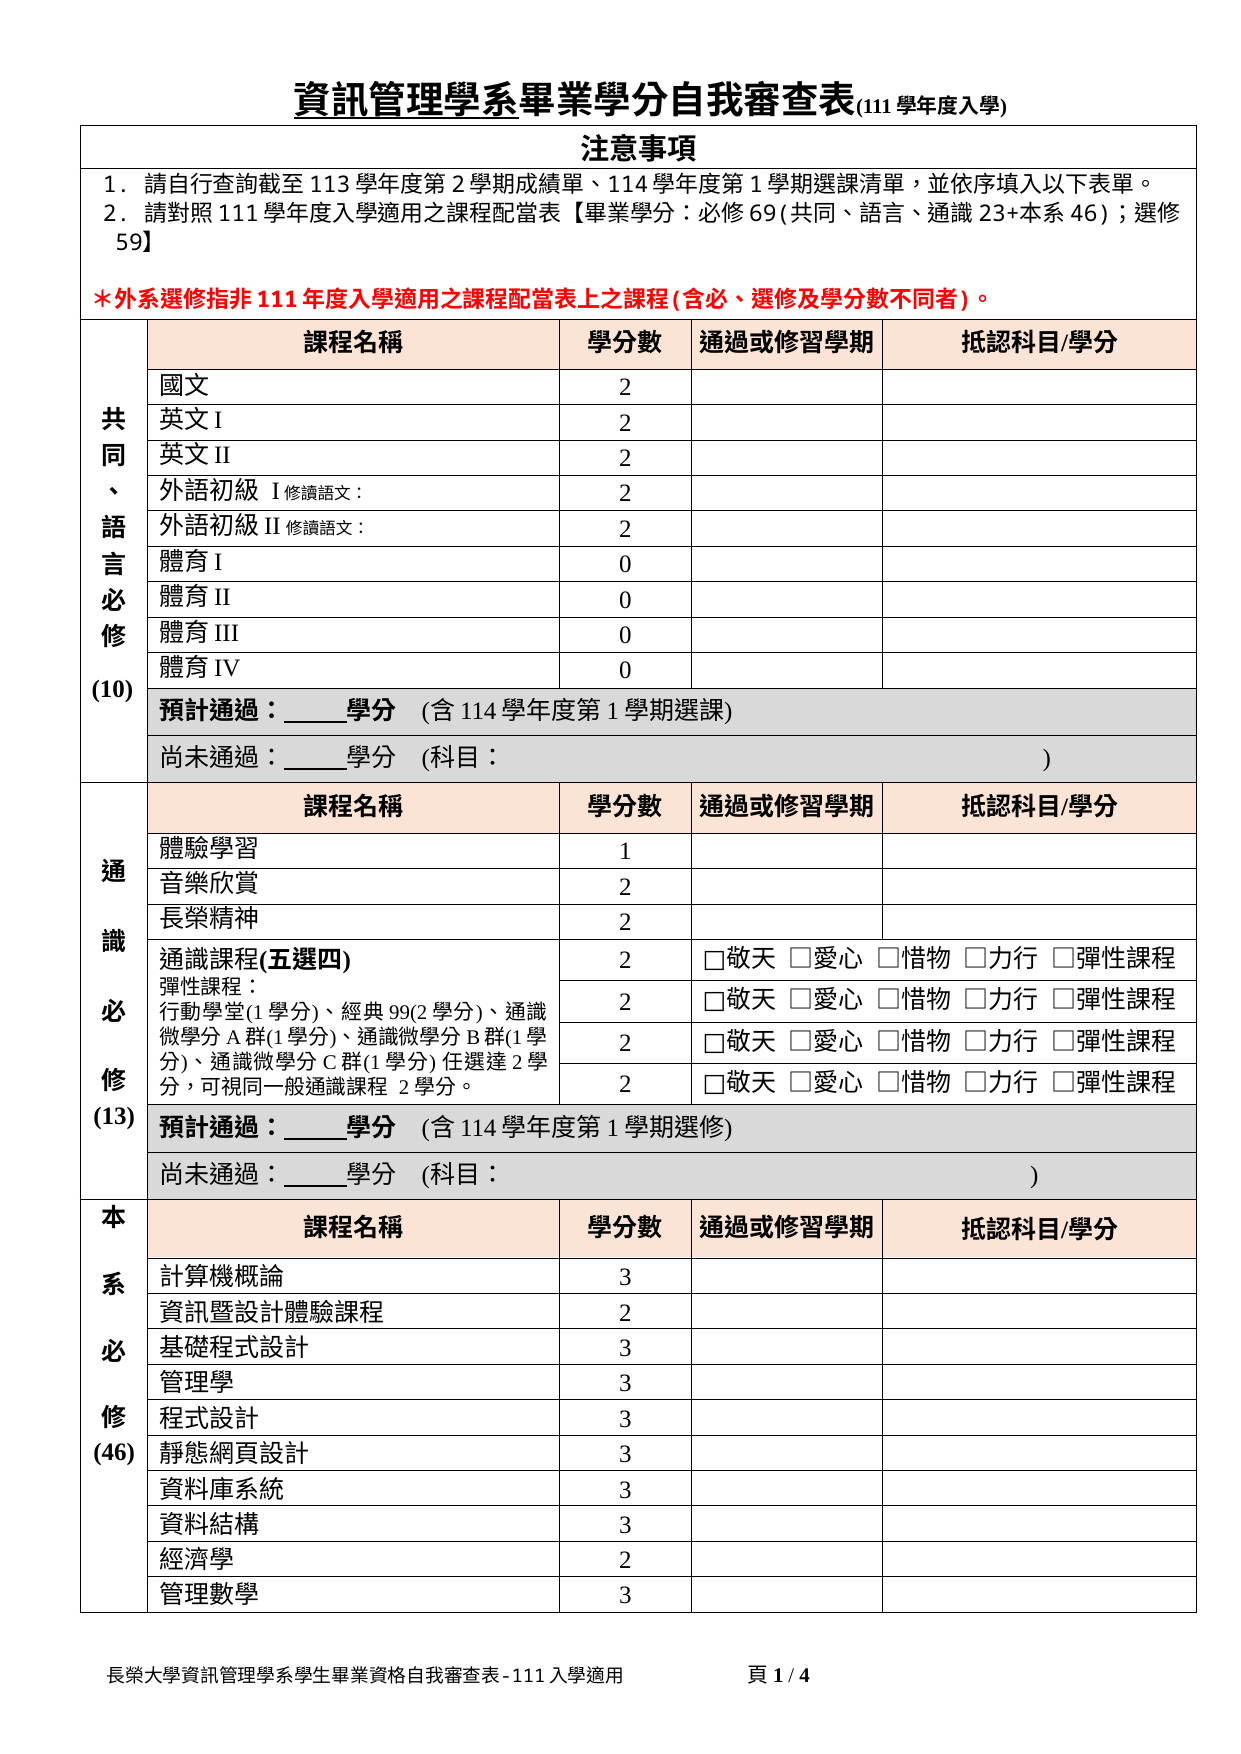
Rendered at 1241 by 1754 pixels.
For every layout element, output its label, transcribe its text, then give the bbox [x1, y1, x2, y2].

table_cell [883, 582, 1196, 617]
table_cell 基礎程式設計 [148, 1329, 559, 1364]
table_cell [883, 653, 1196, 687]
table_cell 0 [560, 618, 691, 652]
table_cell [883, 1436, 1196, 1470]
table_cell 課程名稱 [148, 1200, 559, 1257]
table_cell [692, 370, 882, 404]
table_cell 課程名稱 [148, 320, 559, 369]
table_cell 2 [560, 1064, 691, 1104]
table_cell 2 [560, 370, 691, 404]
table_cell 預計通過： 學分 (含114學年度第1學期選修) [148, 1105, 1196, 1152]
table_cell 2 [560, 981, 691, 1022]
table_cell [883, 476, 1196, 510]
table_cell 體育III [148, 618, 559, 652]
table_cell [692, 1400, 882, 1434]
table_cell 2 [560, 1542, 691, 1576]
table_cell [692, 1259, 882, 1293]
table_cell 尚未通過： 學分 (科目： ) [148, 1153, 1196, 1199]
table_cell 英文II [148, 441, 559, 475]
table_cell 2 [560, 1294, 691, 1328]
table_cell □敬天 □愛心 □惜物 □力行 □彈性課程 [692, 1064, 1196, 1104]
table_cell 2 [560, 405, 691, 439]
table_cell 音樂欣賞 [148, 869, 559, 903]
table_cell [883, 834, 1196, 868]
table_cell 體育IV [148, 653, 559, 687]
table_cell 學分數 [560, 783, 691, 833]
table_cell 英文I [148, 405, 559, 439]
table_cell [692, 1436, 882, 1470]
table_cell 2 [560, 1023, 691, 1063]
table_cell [883, 1400, 1196, 1434]
table_cell 3 [560, 1436, 691, 1470]
table_cell 3 [560, 1400, 691, 1434]
table_cell □敬天 □愛心 □惜物 □力行 □彈性課程 [692, 940, 1196, 980]
table_cell 3 [560, 1259, 691, 1293]
table_cell [883, 1259, 1196, 1293]
table_cell 2 [560, 441, 691, 475]
text 資訊管理學系畢業學分自我審查表(111學年度入學) [106, 70, 1194, 124]
table_cell [692, 1506, 882, 1541]
table_cell 3 [560, 1365, 691, 1399]
table_cell 2 [560, 476, 691, 510]
table_cell 管理學 [148, 1365, 559, 1399]
table_cell 抵認科目/學分 [883, 1200, 1196, 1257]
table_cell [883, 370, 1196, 404]
table_cell [883, 869, 1196, 903]
table_cell [692, 1329, 882, 1364]
table_header 注意事項 [81, 126, 1196, 168]
table_cell [692, 511, 882, 546]
table_cell 學分數 [560, 320, 691, 369]
table_cell 體育I [148, 547, 559, 581]
table_cell 靜態網頁設計 [148, 1436, 559, 1470]
table_cell [692, 905, 882, 939]
table_cell 2 [560, 869, 691, 903]
table_cell [883, 1365, 1196, 1399]
table_cell 共 同 、 語言 必 修 (10) [81, 320, 147, 782]
table_cell 資料庫系統 [148, 1471, 559, 1505]
table_cell 1 [560, 834, 691, 868]
table_cell [883, 1294, 1196, 1328]
table_cell 體育II [148, 582, 559, 617]
table_cell 抵認科目/學分 [883, 320, 1196, 369]
table_cell 資料結構 [148, 1506, 559, 1541]
table_cell 0 [560, 547, 691, 581]
table_cell 經濟學 [148, 1542, 559, 1576]
table_cell 0 [560, 653, 691, 687]
table_cell [883, 1542, 1196, 1576]
table_cell □敬天 □愛心 □惜物 □力行 □彈性課程 [692, 1023, 1196, 1063]
table_cell [883, 905, 1196, 939]
table_cell 本 系 必 修 (46) [81, 1200, 147, 1612]
table_cell 預計通過： 學分 (含114學年度第1學期選課) [148, 689, 1196, 735]
table_cell 國文 [148, 370, 559, 404]
table_cell 通過或修習學期 [692, 783, 882, 833]
table_cell 3 [560, 1471, 691, 1505]
table_cell 通過或修習學期 [692, 1200, 882, 1257]
table_cell 3 [560, 1329, 691, 1364]
table_cell [883, 405, 1196, 439]
table_cell [692, 405, 882, 439]
table_cell 外語初級 I 修讀語文： [148, 476, 559, 510]
table_cell 2 [560, 511, 691, 546]
table_cell 管理數學 [148, 1577, 559, 1612]
table_cell 2 [560, 905, 691, 939]
table_cell 學分數 [560, 1200, 691, 1257]
table_cell [692, 1471, 882, 1505]
table_cell 計算機概論 [148, 1259, 559, 1293]
table_cell [692, 618, 882, 652]
table_cell [883, 1471, 1196, 1505]
table_cell [692, 547, 882, 581]
table_cell [692, 1365, 882, 1399]
table_cell [883, 1506, 1196, 1541]
table_cell [692, 653, 882, 687]
table_cell 3 [560, 1506, 691, 1541]
table_cell 通 識 必 修 (13) [81, 783, 147, 1199]
table_cell [883, 1577, 1196, 1612]
table_cell 通過或修習學期 [692, 320, 882, 369]
table_cell [692, 1577, 882, 1612]
table_cell [692, 476, 882, 510]
table_cell 0 [560, 582, 691, 617]
table_cell 尚未通過： 學分 (科目： ) [148, 736, 1196, 782]
table_cell [883, 511, 1196, 546]
table_cell 3 [560, 1577, 691, 1612]
table_cell □敬天 □愛心 □惜物 □力行 □彈性課程 [692, 981, 1196, 1022]
table_cell [883, 441, 1196, 475]
table_cell 通識課程(五選四) 彈性課程： 行動學堂(1學分)、經典99(2學分)、通識微學分A群(1學分)、通識微學分B群(1學分)、通識微學分C群(1學分) 任選達2學分，可視同一般通識課程 2 學分。 [148, 940, 559, 1104]
table_cell 程式設計 [148, 1400, 559, 1434]
table_cell [883, 618, 1196, 652]
table_cell 長榮精神 [148, 905, 559, 939]
table_cell [883, 547, 1196, 581]
table_cell [692, 1542, 882, 1576]
table_cell [692, 869, 882, 903]
table_cell [692, 834, 882, 868]
table_cell [883, 1329, 1196, 1364]
table_cell 1. 請自行查詢截至113學年度第2學期成績單、114學年度第1學期選課清單，並依序填入以下表單。 2. 請對照111學年度入學適用之課程配當表【畢業學分：必修69(共同、語言、通識23+本系46)；選修59】 ＊外系選修指非111年度入學適用之課程配當表上之課程(含必、選修及學分數不同者)。 [81, 169, 1196, 319]
table_cell 外語初級II修讀語文： [148, 511, 559, 546]
table_cell 課程名稱 [148, 783, 559, 833]
table_cell 資訊暨設計體驗課程 [148, 1294, 559, 1328]
table_cell [692, 1294, 882, 1328]
table_cell [692, 441, 882, 475]
table_cell 抵認科目/學分 [883, 783, 1196, 833]
table_cell 體驗學習 [148, 834, 559, 868]
table_cell 2 [560, 940, 691, 980]
table_cell [692, 582, 882, 617]
